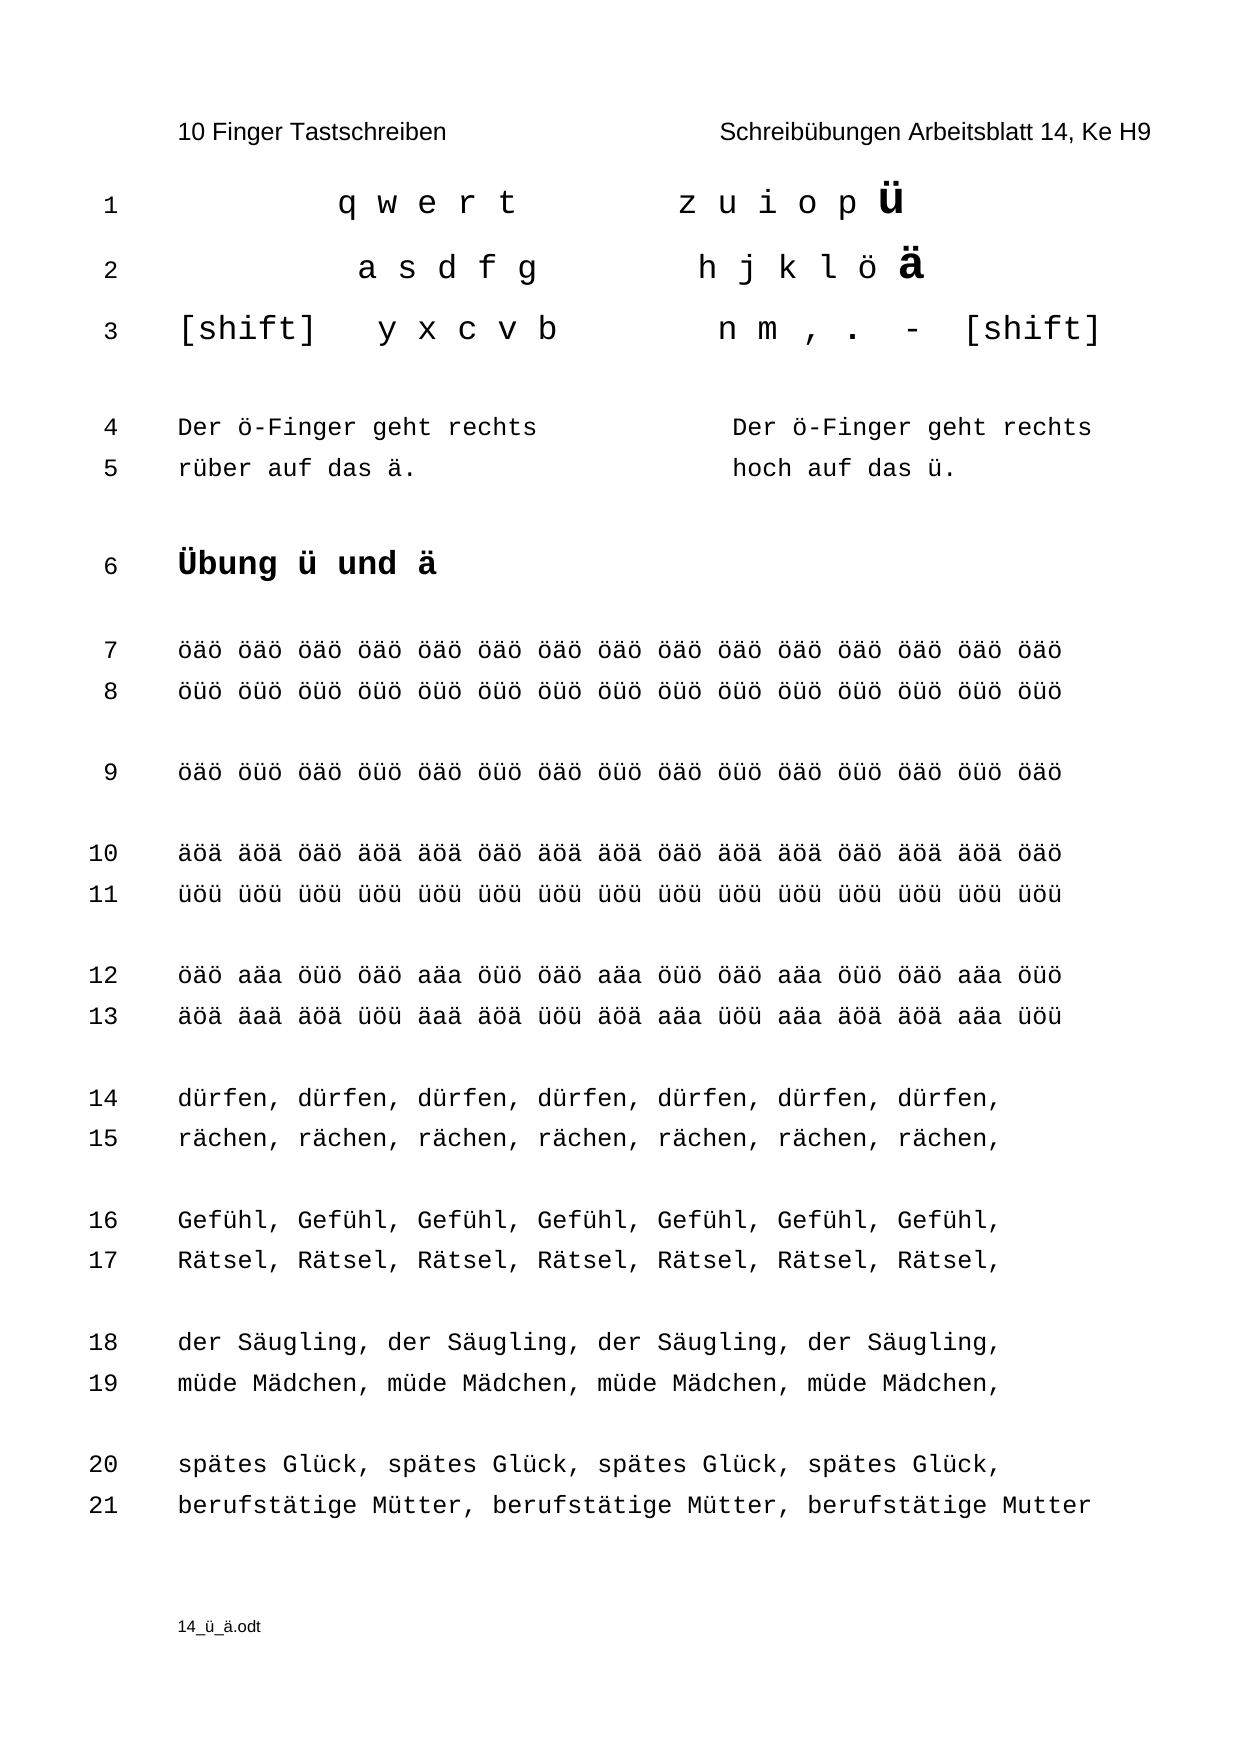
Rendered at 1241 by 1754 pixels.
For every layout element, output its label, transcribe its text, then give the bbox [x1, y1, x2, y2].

text dürfen, dürfen, dürfen, dürfen, dürfen, dürfen, dürfen, [177, 1085, 1152, 1113]
text berufstätige Mütter, berufstätige Mütter, berufstätige Mutter [177, 1492, 1152, 1521]
text spätes Glück, spätes Glück, spätes Glück, spätes Glück, [177, 1451, 1152, 1480]
text öäö öäö öäö öäö öäö öäö öäö öäö öäö öäö öäö öäö öäö öäö öäö [177, 638, 1152, 666]
text der Säugling, der Säugling, der Säugling, der Säugling, [177, 1329, 1152, 1358]
text Der ö-Finger geht rechts Der ö-Finger geht rechts [177, 414, 1152, 443]
text rüber auf das ä. hoch auf das ü. [177, 455, 1152, 484]
text [shift] y x c v b n m , . - [shift] [177, 304, 1152, 352]
text äöä äöä öäö äöä äöä öäö äöä äöä öäö äöä äöä öäö äöä äöä öäö [177, 841, 1152, 869]
text rächen, rächen, rächen, rächen, rächen, rächen, rächen, [177, 1126, 1152, 1154]
text öäö aäa öüö öäö aäa öüö öäö aäa öüö öäö aäa öüö öäö aäa öüö [177, 963, 1152, 991]
text Gefühl, Gefühl, Gefühl, Gefühl, Gefühl, Gefühl, Gefühl, [177, 1207, 1152, 1236]
text a s d f g h j k l ö ä [177, 240, 1152, 292]
text öüö öüö öüö öüö öüö öüö öüö öüö öüö öüö öüö öüö öüö öüö öüö [177, 678, 1152, 707]
text müde Mädchen, müde Mädchen, müde Mädchen, müde Mädchen, [177, 1370, 1152, 1398]
text äöä äaä äöä üöü äaä äöä üöü äöä aäa üöü aäa äöä äöä aäa üöü [177, 1004, 1152, 1032]
text Rätsel, Rätsel, Rätsel, Rätsel, Rätsel, Rätsel, Rätsel, [177, 1248, 1152, 1276]
text Übung ü und ä [177, 546, 1152, 584]
text q w e r t z u i o p ü [177, 176, 1152, 227]
text üöü üöü üöü üöü üöü üöü üöü üöü üöü üöü üöü üöü üöü üöü üöü [177, 882, 1152, 910]
text öäö öüö öäö öüö öäö öüö öäö öüö öäö öüö öäö öüö öäö öüö öäö [177, 760, 1152, 788]
